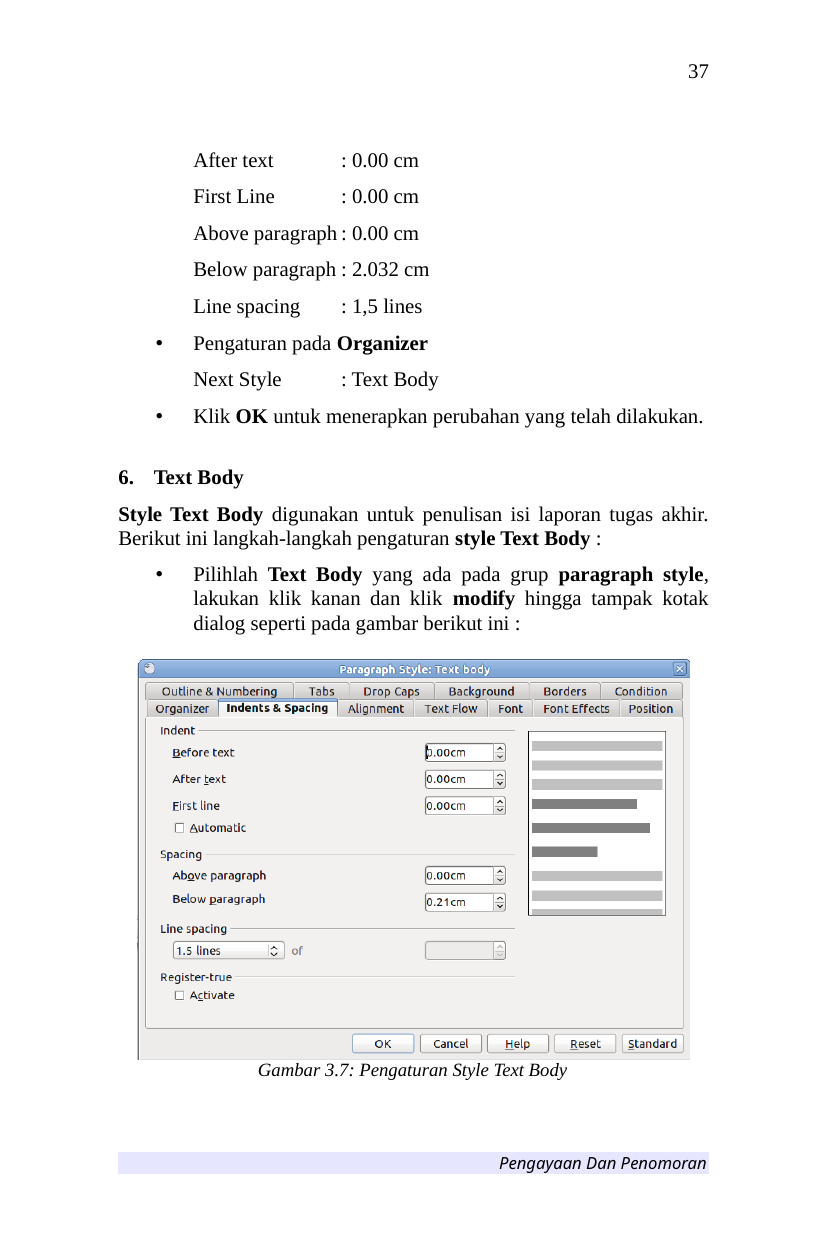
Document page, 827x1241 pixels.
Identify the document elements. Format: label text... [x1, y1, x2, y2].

text Style Text Body digunakan untuk penulisan isi laporan tugas akhir. Berikut ini langkah-langkah pengaturan style Text Body : [118, 502, 709, 550]
list First Line : 0.00 cm [156, 184, 709, 208]
list After text : 0.00 cm [156, 148, 709, 172]
list Above paragraph : 0.00 cm [156, 221, 709, 245]
list Gambar 3.7: Pengaturan Style Text Body [137, 1060, 690, 1081]
list Line spacing : 1,5 lines [156, 294, 709, 318]
list Below paragraph : 2.032 cm [156, 257, 709, 281]
list [137, 647, 690, 659]
list Pengaturan pada Organizer [156, 330, 709, 354]
list Next Style : Text Body [156, 367, 709, 391]
list Pilihlah Text Body yang ada pada grup paragraph style, lakukan klik kanan dan klik modify hingga tampak kotak dialog seperti pada gambar berikut ini : [156, 562, 709, 634]
picture [137, 659, 690, 1060]
list Klik OK untuk menerapkan perubahan yang telah dilakukan. [156, 403, 709, 428]
subtitle Text body [118, 465, 709, 489]
